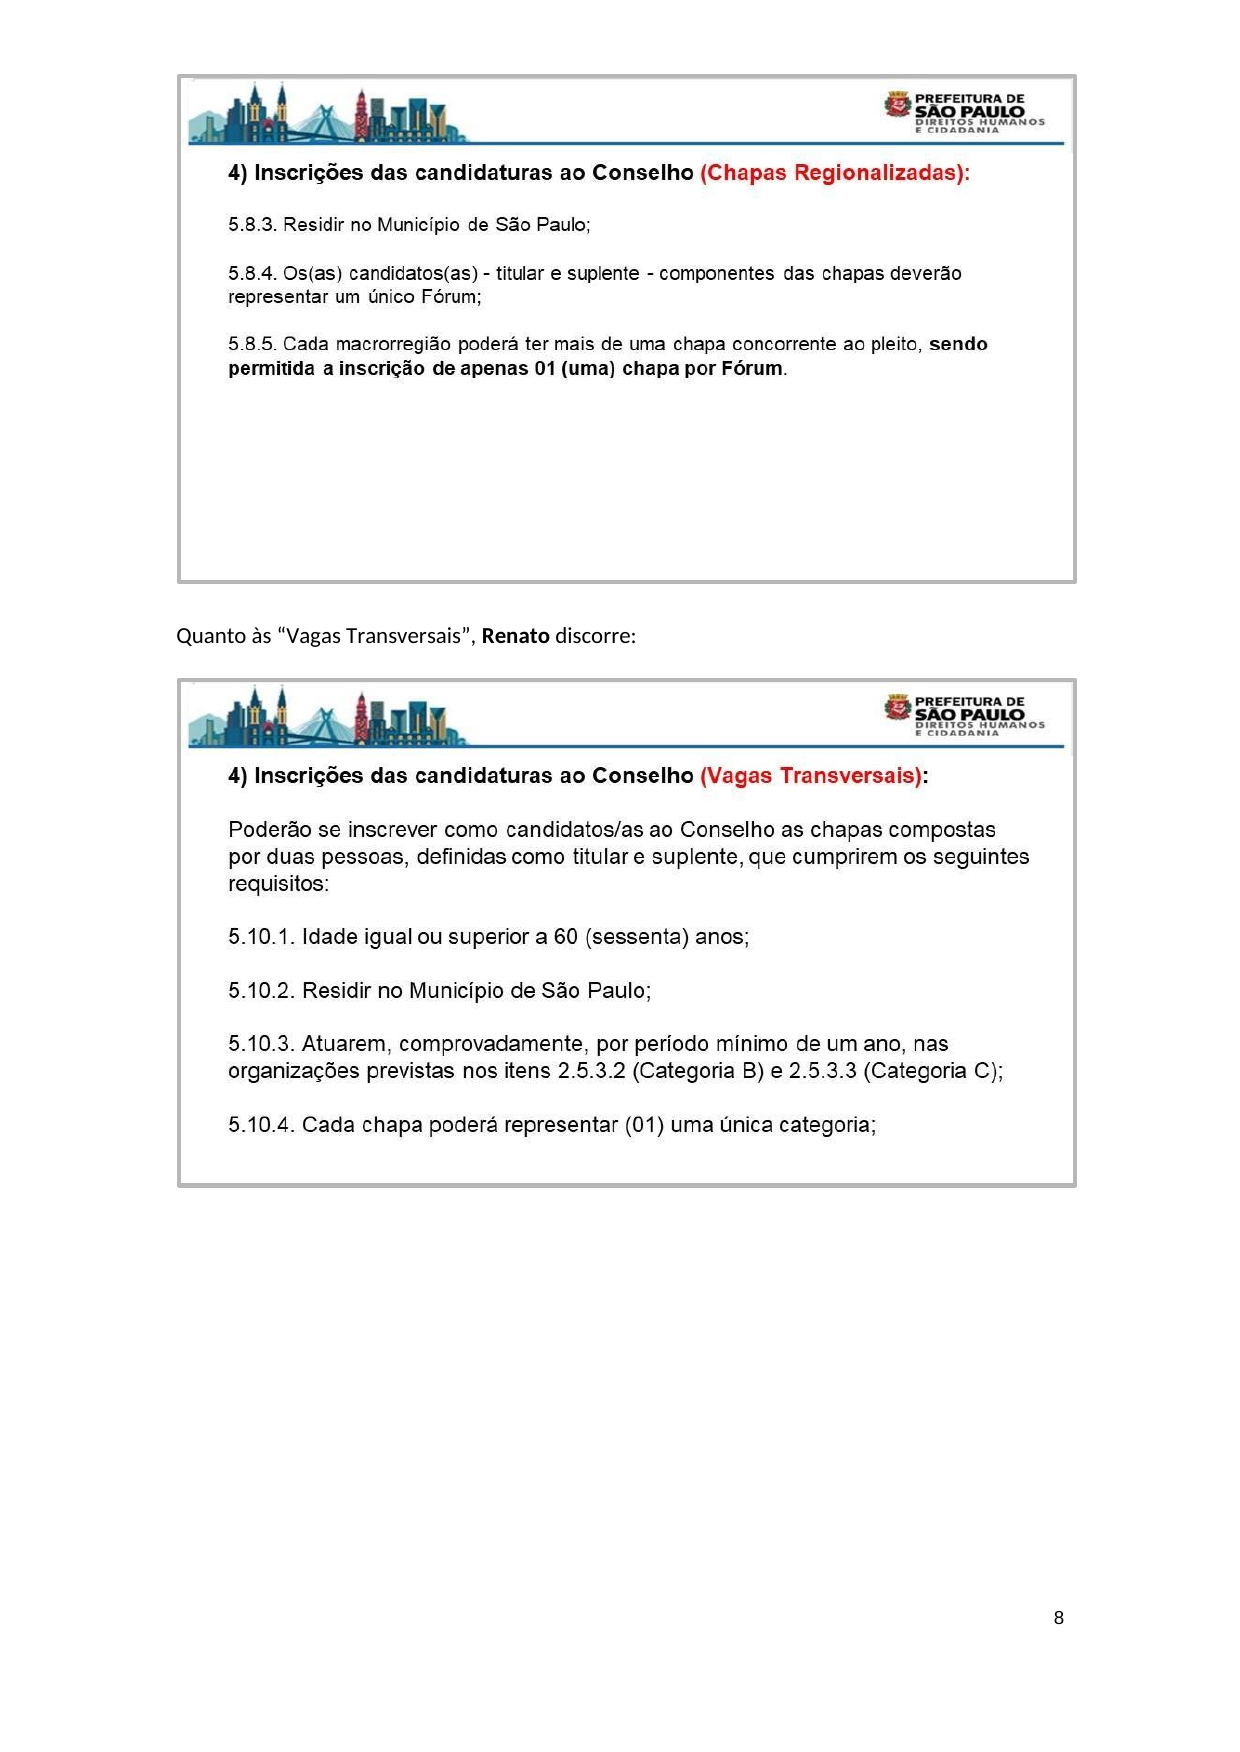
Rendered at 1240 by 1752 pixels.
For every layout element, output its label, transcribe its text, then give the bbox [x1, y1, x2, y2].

text Quanto às “Vagas Transversais”, Renato discorre: [176, 623, 1071, 649]
